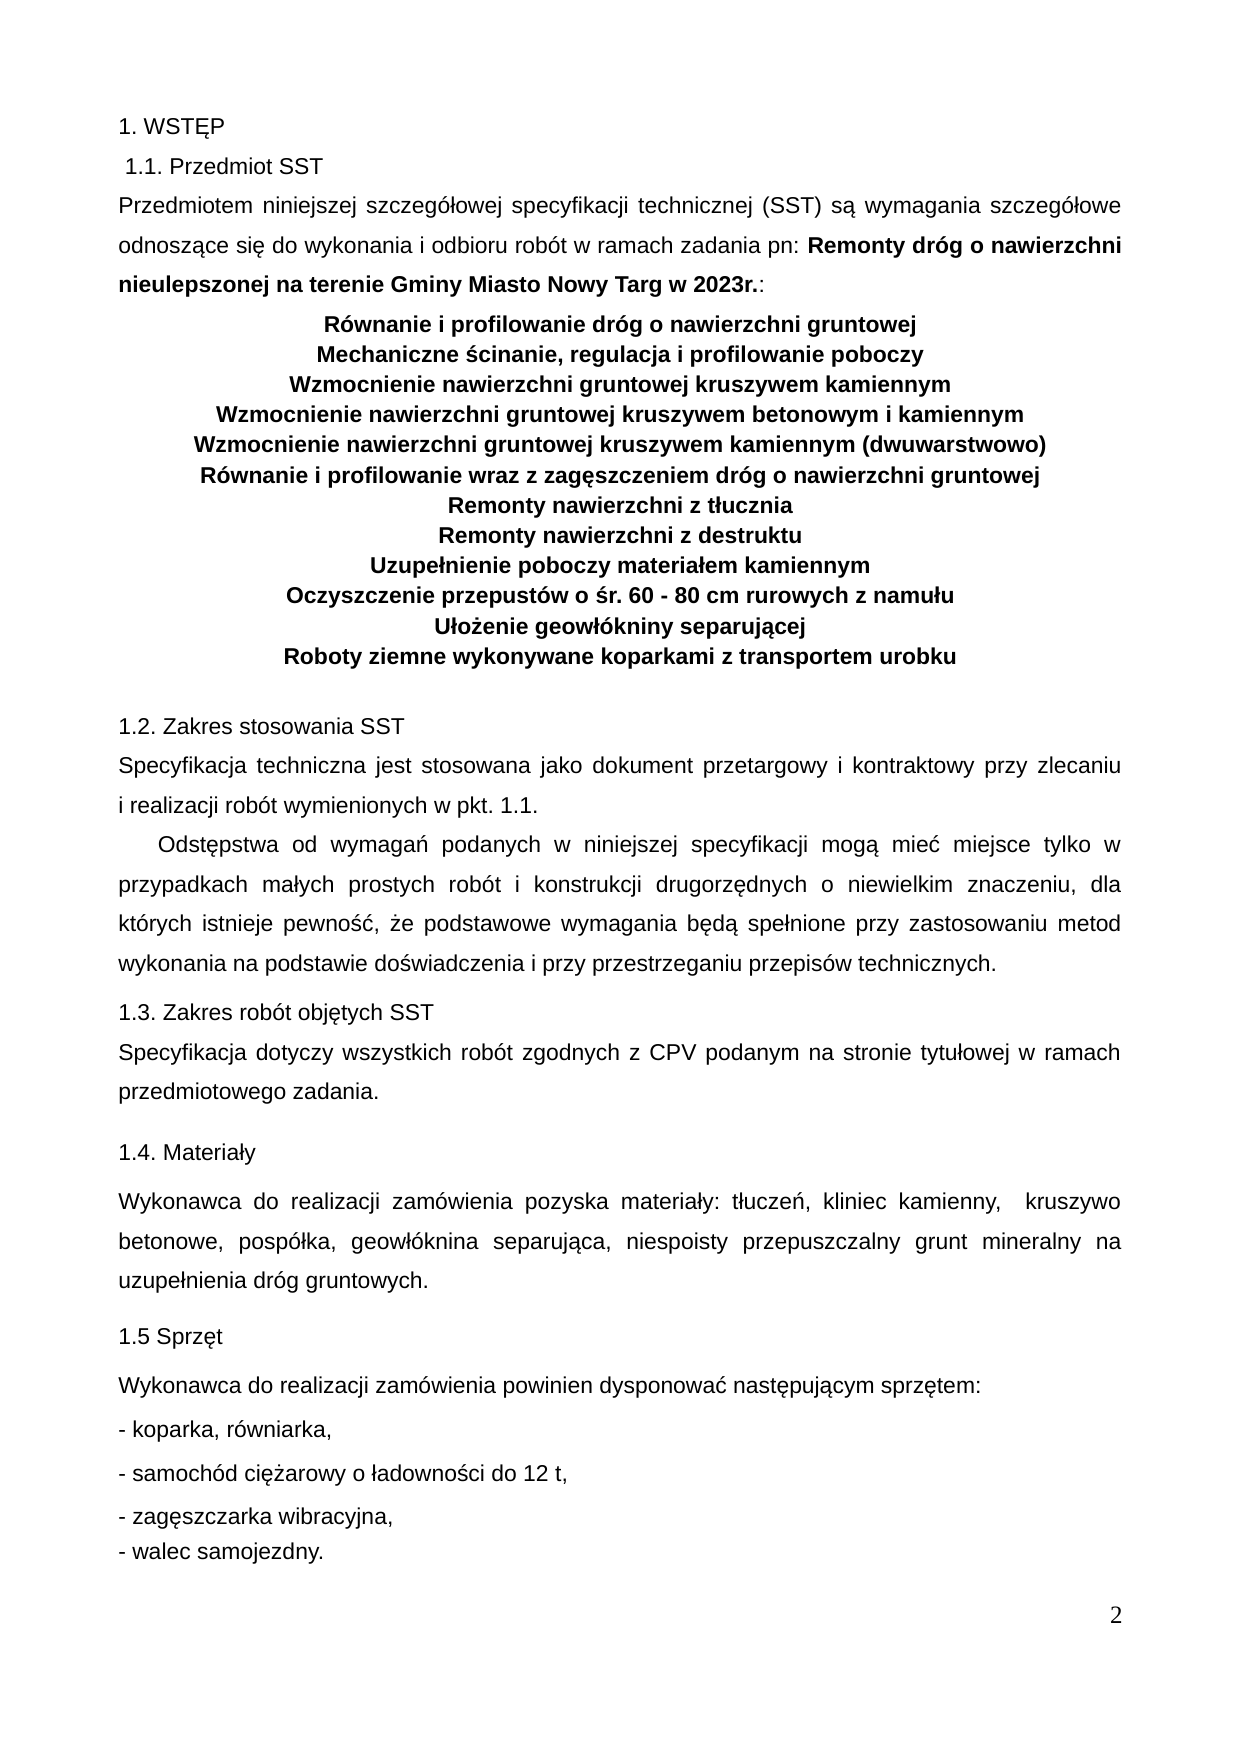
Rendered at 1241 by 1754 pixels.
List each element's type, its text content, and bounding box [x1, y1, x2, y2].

text Wzmocnienie nawierzchni gruntowej kruszywem kamiennym (dwuwarstwowo) [118, 431, 1122, 458]
text Specyfikacja techniczna jest stosowana jako dokument przetargowy i kontraktowy przy zlecaniu i realizacji robót wymienionych w pkt. 1.1. [118, 752, 1122, 818]
text 1.2. Zakres stosowania SST [118, 713, 1122, 739]
text 1. WSTĘP [118, 113, 1122, 139]
text Równanie i profilowanie wraz z zagęszczeniem dróg o nawierzchni gruntowej [118, 462, 1122, 488]
text Wzmocnienie nawierzchni gruntowej kruszywem betonowym i kamiennym [118, 401, 1122, 428]
text Oczyszczenie przepustów o śr. 60 - 80 cm rurowych z namułu [118, 582, 1122, 609]
text 1.3. Zakres robót objętych SST [118, 999, 1122, 1026]
text Remonty nawierzchni z destruktu [118, 522, 1122, 548]
text - walec samojezdny. [118, 1538, 1122, 1564]
text Remonty nawierzchni z tłucznia [118, 492, 1122, 518]
text 1.5 Sprzęt [118, 1323, 1122, 1349]
text Przedmiotem niniejszej szczegółowej specyfikacji technicznej (SST) są wymagania szczegółowe odnoszące się do wykonania i odbioru robót w ramach zadania pn: Remonty dróg o nawierzchni nieulepszonej na terenie Gminy Miasto Nowy Targ w 2023r.: [118, 192, 1122, 297]
text Wykonawca do realizacji zamówienia pozyska materiały: tłuczeń, kliniec kamienny, kruszywo betonowe, pospółka, geowłóknina separująca, niespoisty przepuszczalny grunt mineralny na uzupełnienia dróg gruntowych. [118, 1188, 1122, 1293]
text Równanie i profilowanie dróg o nawierzchni gruntowej [118, 311, 1122, 337]
text - zagęszczarka wibracyjna, [118, 1503, 1122, 1529]
text Mechaniczne ścinanie, regulacja i profilowanie poboczy [118, 341, 1122, 367]
text Roboty ziemne wykonywane koparkami z transportem urobku [118, 643, 1122, 669]
text Uzupełnienie poboczy materiałem kamiennym [118, 552, 1122, 579]
text Odstępstwa od wymagań podanych w niniejszej specyfikacji mogą mieć miejsce tylko w przypadkach małych prostych robót i konstrukcji drugorzędnych o niewielkim znaczeniu, dla których istnieje pewność, że podstawowe wymagania będą spełnione przy zastosowaniu metod wykonania na podstawie doświadczenia i przy przestrzeganiu przepisów technicznych. [118, 831, 1122, 976]
text Ułożenie geowłókniny separującej [118, 613, 1122, 639]
text Wzmocnienie nawierzchni gruntowej kruszywem kamiennym [118, 371, 1122, 397]
text - koparka, równiarka, [118, 1416, 1122, 1442]
text - samochód ciężarowy o ładowności do 12 t, [118, 1459, 1122, 1486]
text 1.4. Materiały [118, 1139, 1122, 1165]
text Specyfikacja dotyczy wszystkich robót zgodnych z CPV podanym na stronie tytułowej w ramach przedmiotowego zadania. [118, 1039, 1122, 1105]
text Wykonawca do realizacji zamówienia powinien dysponować następującym sprzętem: [118, 1372, 1122, 1399]
text 1.1. Przedmiot SST [118, 153, 1122, 179]
